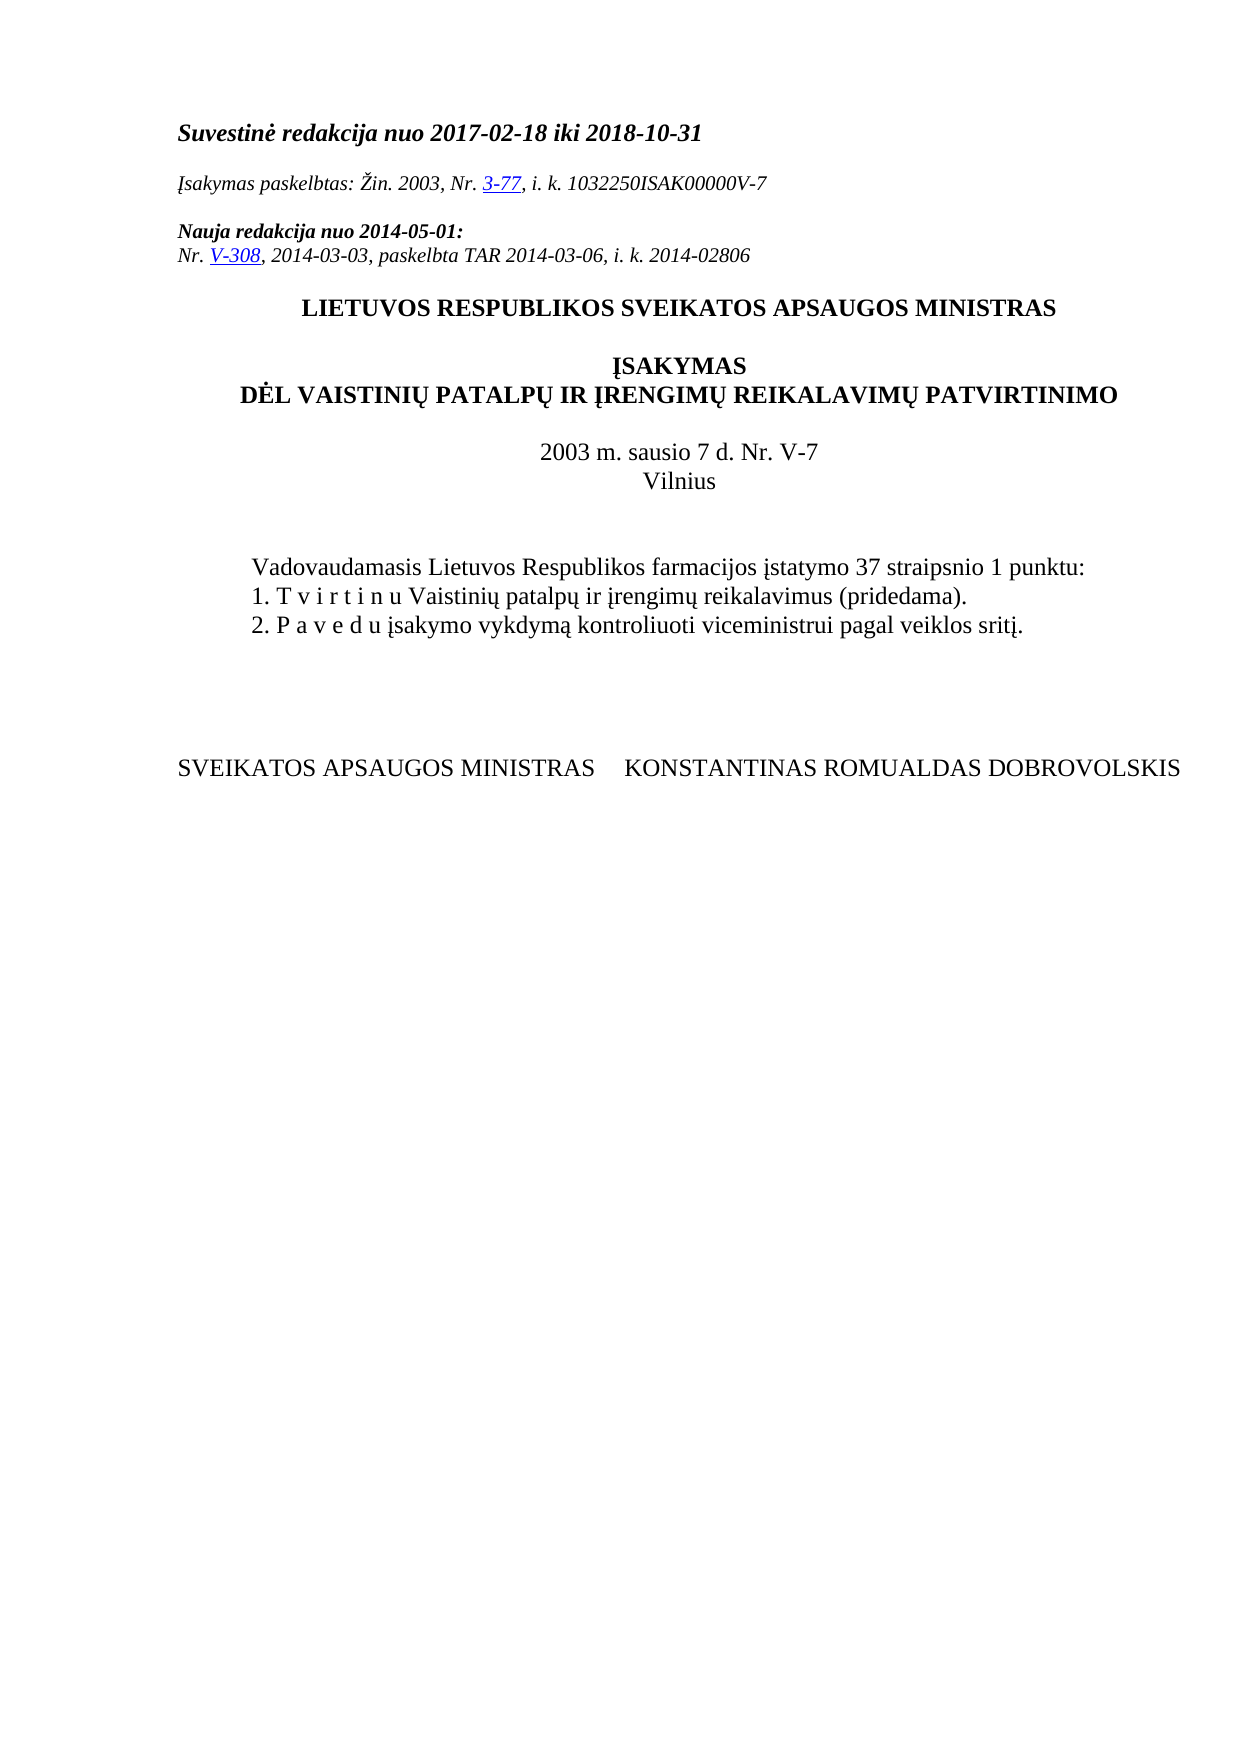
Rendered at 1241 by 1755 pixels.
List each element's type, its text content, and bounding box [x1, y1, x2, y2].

text Įsakymas paskelbtas: Žin. 2003, Nr. 3-77, i. k. 1032250ISAK00000V-7 [177, 171, 1181, 195]
text LIETUVOS RESPUBLIKOS SVEIKATOS APSAUGOS MINISTRAS [177, 293, 1181, 322]
text 1. T v i r t i n u Vaistinių patalpų ir įrengimų reikalavimus (pridedama). [177, 581, 1181, 610]
text DĖL VAISTINIŲ PATALPŲ IR ĮRENGIMŲ REIKALAVIMŲ PATVIRTINIMO [177, 380, 1181, 408]
text Nauja redakcija nuo 2014-05-01: [177, 219, 1181, 243]
text Vilnius [177, 466, 1181, 495]
text Sveikatos apsaugos ministras Konstantinas Romualdas Dobrovolskis [177, 753, 1181, 782]
text Suvestinė redakcija nuo 2017-02-18 iki 2018-10-31 [177, 118, 1181, 147]
text Vadovaudamasis Lietuvos Respublikos farmacijos įstatymo 37 straipsnio 1 punktu: [177, 552, 1181, 581]
text 2. P a v e d u įsakymo vykdymą kontroliuoti viceministrui pagal veiklos sritį. [177, 610, 1181, 638]
text ĮSAKYMAS [177, 351, 1181, 380]
text 2003 m. sausio 7 d. Nr. V-7 [177, 437, 1181, 466]
text Nr. V-308, 2014-03-03, paskelbta TAR 2014-03-06, i. k. 2014-02806 [177, 243, 1181, 267]
